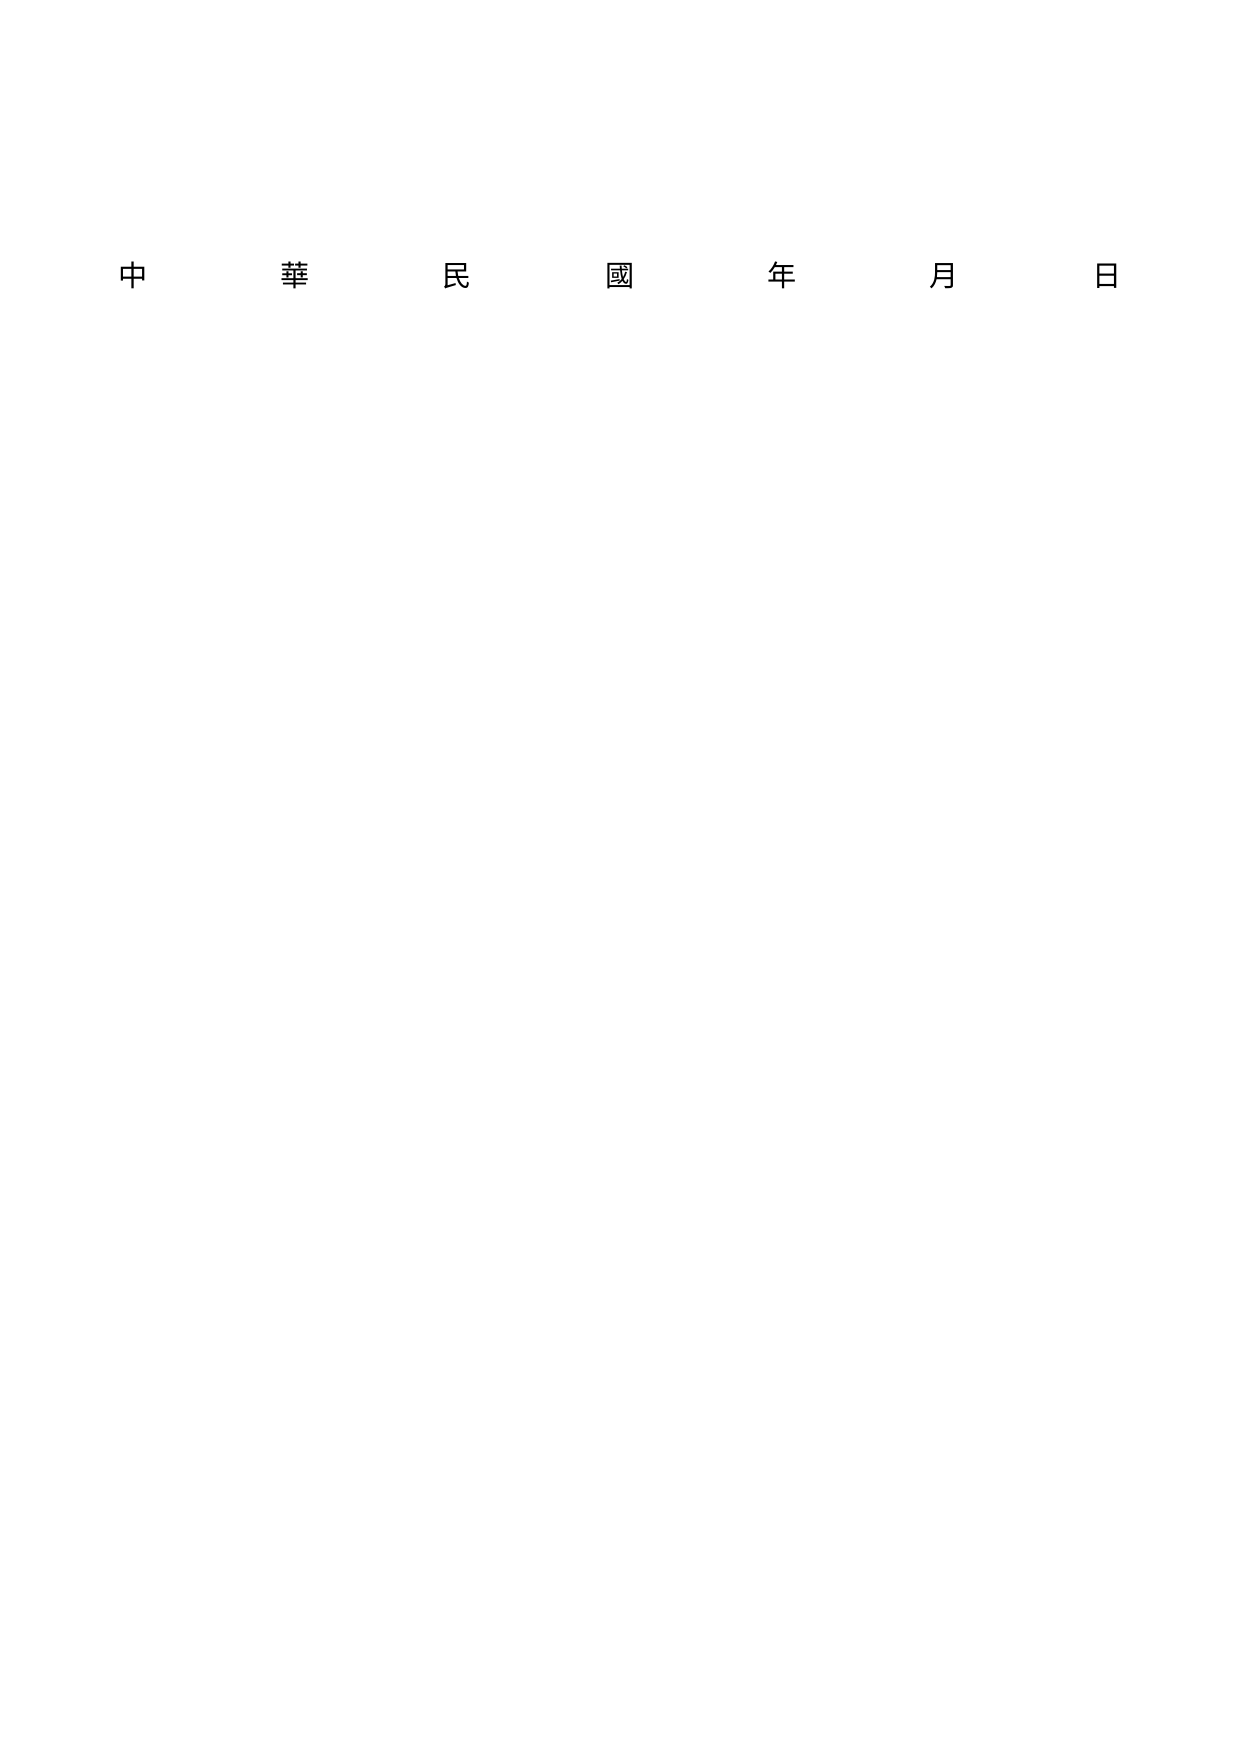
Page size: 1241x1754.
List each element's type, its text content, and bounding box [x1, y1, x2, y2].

text 中 華 民 國 年 月 日 [118, 212, 1122, 295]
